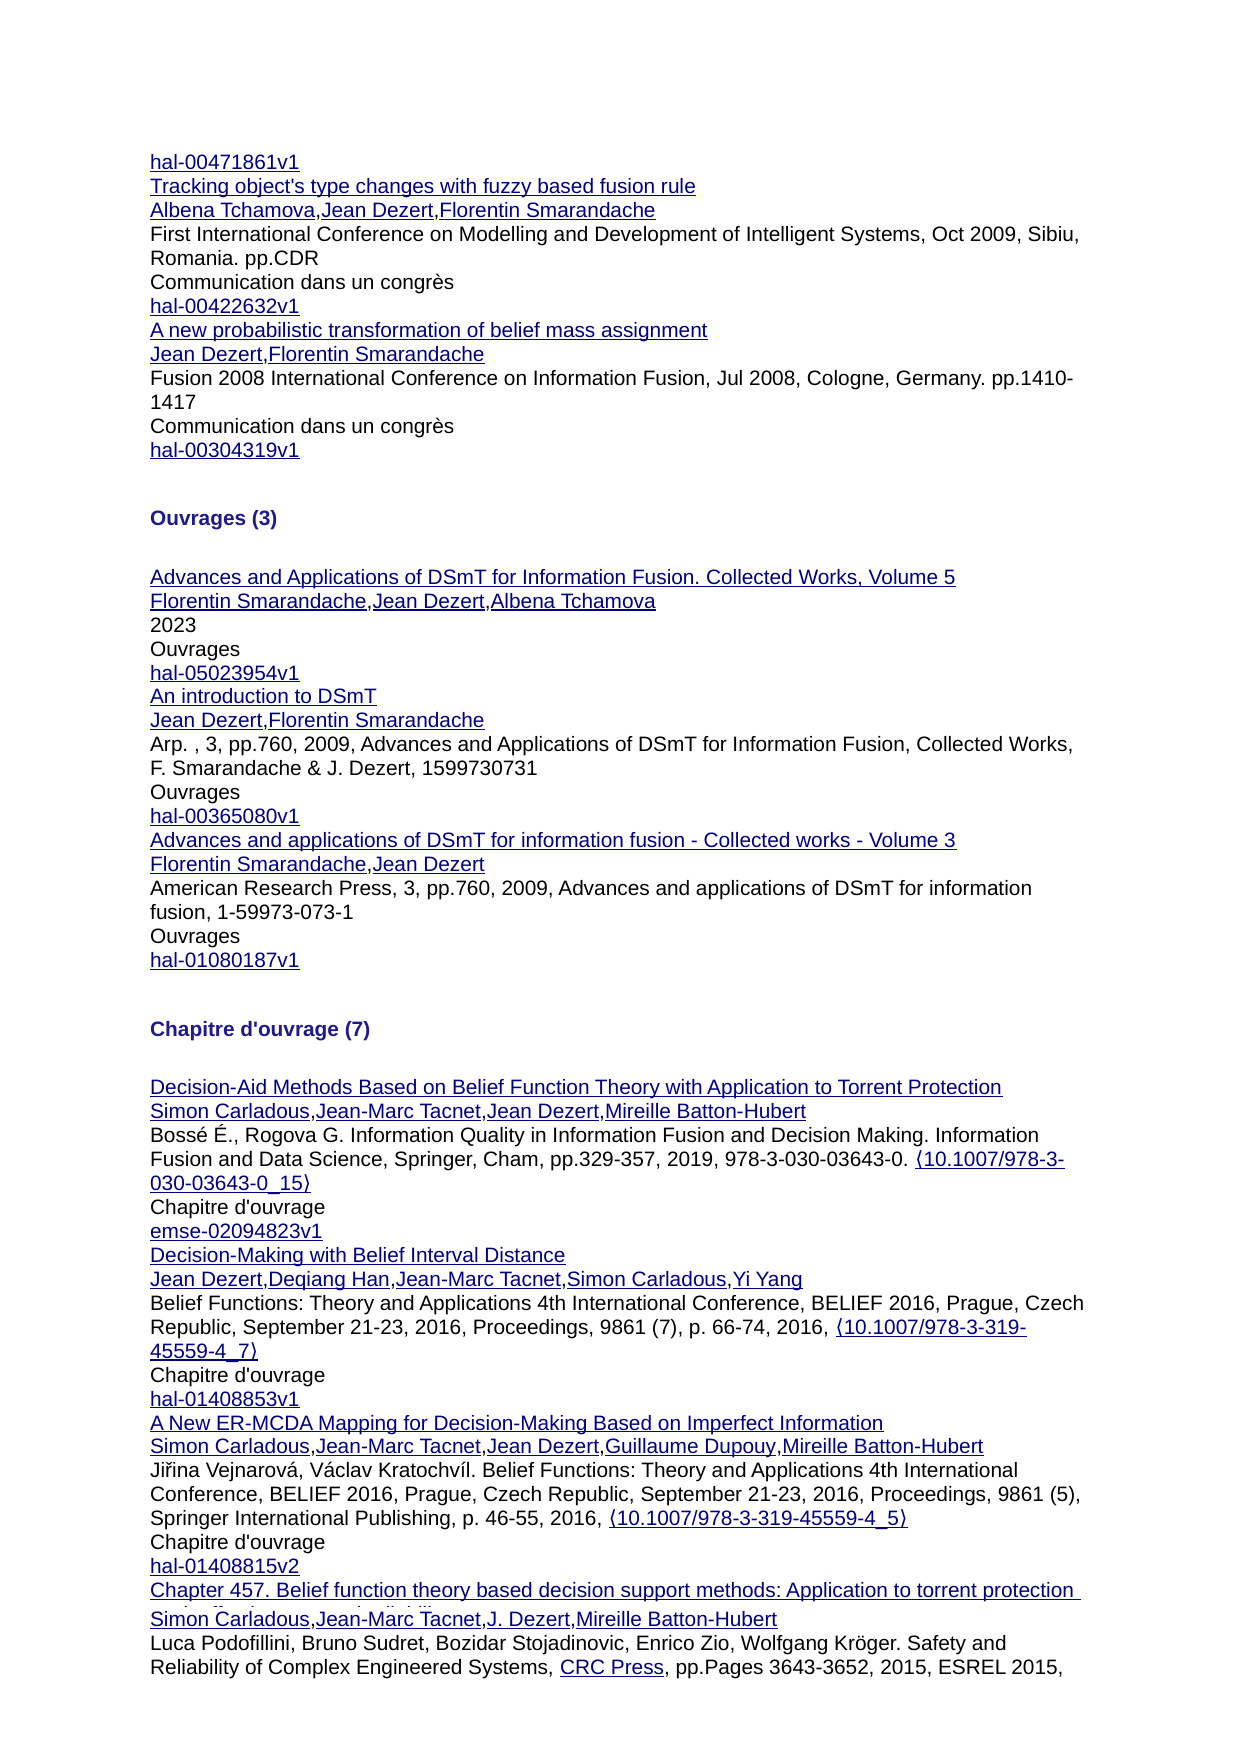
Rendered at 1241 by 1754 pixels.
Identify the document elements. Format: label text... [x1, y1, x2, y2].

table_cell A New ER-MCDA Mapping for Decision-Making Based on Imperfect Information Simon Carladous,Jean-Marc Tacnet,Jean Dezert,Guillaume Dupouy,Mireille Batton-Hubert Jiřina Vejnarová, Václav Kratochvíl. Belief Functions: Theory and Applications 4th International Conference, BELIEF 2016, Prague, Czech Republic, September 21-23, 2016, Proceedings, 9861 (5), Springer International Publishing, p. 46-55, 2016, ⟨10.1007/978-3-319-45559-4_5⟩ Chapitre d'ouvrage hal-01408815v2 [150, 1410, 1090, 1578]
table_cell Chapter 457. Belief function theory based decision support methods: Application to torrent protection work effectiveness and reliability assessment Simon Carladous,Jean-Marc Tacnet,J. Dezert,Mireille Batton-Hubert Luca Podofillini, Bruno Sudret, Bozidar Stojadinovic, Enrico Zio, Wolfgang Kröger. Safety and Reliability of Complex Engineered Systems, CRC Press, pp.Pages 3643-3652, 2015, ESREL 2015, 978-1-315-64841-5. ⟨10.1201/b19094-479⟩ Chapitre d'ouvrage emse-01311574v1 [150, 1578, 1090, 1679]
subtitle Chapitre d'ouvrage (7) [150, 1017, 1090, 1041]
table_header Decision-Aid Methods Based on Belief Function Theory with Application to Torrent Protection Simon Carladous,Jean-Marc Tacnet,Jean Dezert,Mireille Batton-Hubert Bossé É., Rogova G. Information Quality in Information Fusion and Decision Making. Information Fusion and Data Science, Springer, Cham, pp.329-357, 2019, 978-3-030-03643-0. ⟨10.1007/978-3-030-03643-0_15⟩ Chapitre d'ouvrage emse-02094823v1 [150, 1075, 1090, 1243]
table_cell Advances and applications of DSmT for information fusion - Collected works - Volume 3 Florentin Smarandache,Jean Dezert American Research Press, 3, pp.760, 2009, Advances and applications of DSmT for information fusion, 1-59973-073-1 Ouvrages hal-01080187v1 [150, 828, 1090, 972]
subtitle Ouvrages (3) [150, 506, 1090, 530]
table_cell hal-00471861v1 [150, 150, 1090, 174]
table_cell Tracking object's type changes with fuzzy based fusion rule Albena Tchamova,Jean Dezert,Florentin Smarandache First International Conference on Modelling and Development of Intelligent Systems, Oct 2009, Sibiu, Romania. pp.CDR Communication dans un congrès hal-00422632v1 [150, 174, 1090, 318]
table_cell Decision-Making with Belief Interval Distance Jean Dezert,Deqiang Han,Jean-Marc Tacnet,Simon Carladous,Yi Yang Belief Functions: Theory and Applications 4th International Conference, BELIEF 2016, Prague, Czech Republic, September 21-23, 2016, Proceedings, 9861 (7), p. 66-74, 2016, ⟨10.1007/978-3-319-45559-4_7⟩ Chapitre d'ouvrage hal-01408853v1 [150, 1243, 1090, 1410]
table_header Advances and Applications of DSmT for Information Fusion. Collected Works, Volume 5 Florentin Smarandache,Jean Dezert,Albena Tchamova 2023 Ouvrages hal-05023954v1 [150, 565, 1090, 684]
table_cell An introduction to DSmT Jean Dezert,Florentin Smarandache Arp. , 3, pp.760, 2009, Advances and Applications of DSmT for Information Fusion, Collected Works, F. Smarandache & J. Dezert, 1599730731 Ouvrages hal-00365080v1 [150, 684, 1090, 828]
table_cell A new probabilistic transformation of belief mass assignment Jean Dezert,Florentin Smarandache Fusion 2008 International Conference on Information Fusion, Jul 2008, Cologne, Germany. pp.1410-1417 Communication dans un congrès hal-00304319v1 [150, 318, 1090, 461]
